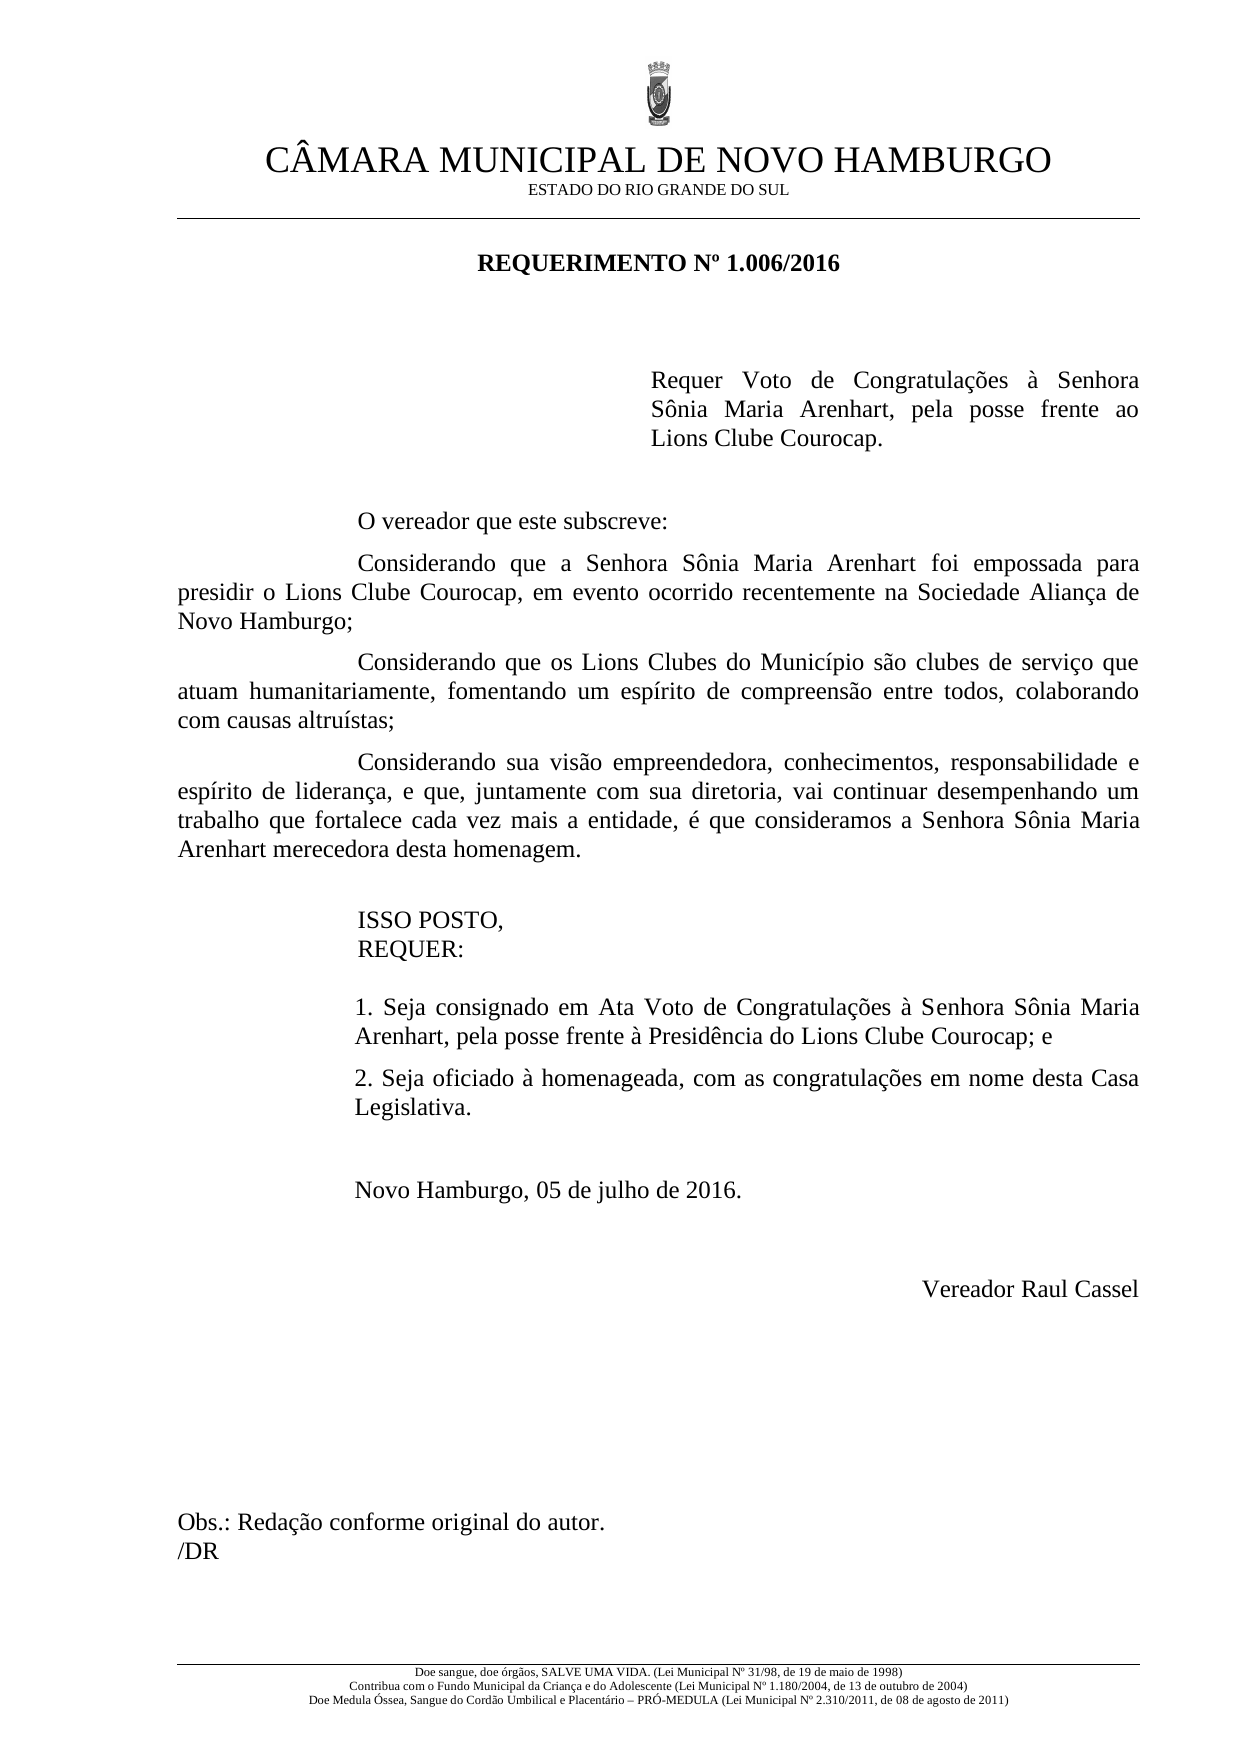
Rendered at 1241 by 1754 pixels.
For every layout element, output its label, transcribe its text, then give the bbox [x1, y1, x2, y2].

text Considerando sua visão empreendedora, conhecimentos, responsabilidade e espírito de liderança, e que, juntamente com sua diretoria, vai continuar desempenhando um trabalho que fortalece cada vez mais a entidade, é que consideramos a Senhora Sônia Maria Arenhart merecedora desta homenagem. [177, 747, 1140, 863]
text Considerando que a Senhora Sônia Maria Arenhart foi empossada para presidir o Lions Clube Courocap, em evento ocorrido recentemente na Sociedade Aliança de Novo Hamburgo; [177, 547, 1140, 634]
text Requer Voto de Congratulações à Senhora Sônia Maria Arenhart, pela posse frente ao Lions Clube Courocap. [651, 364, 1140, 452]
list 2. Seja oficiado à homenageada, com as congratulações em nome desta Casa Legislativa. [354, 1062, 1140, 1121]
text REQUERIMENTO Nº 1.006/2016 [177, 248, 1140, 277]
text 1. Seja consignado em Ata Voto de Congratulações à Senhora Sônia Maria Arenhart, pela posse frente à Presidência do Lions Clube Courocap; e [354, 992, 1140, 1050]
text O vereador que este subscreve: [177, 506, 1140, 535]
text /DR [177, 1536, 1140, 1565]
text Obs.: Redação conforme original do autor. [177, 1507, 1140, 1536]
text Novo Hamburgo, 05 de julho de 2016. [177, 1174, 1140, 1204]
text Vereador Raul Cassel [177, 1274, 1140, 1303]
text Considerando que os Lions Clubes do Município são clubes de serviço que atuam humanitariamente, fomentando um espírito de compreensão entre todos, colaborando com causas altruístas; [177, 647, 1140, 734]
text ISSO POSTO, [177, 904, 1140, 934]
text REQUER: [177, 934, 1140, 963]
